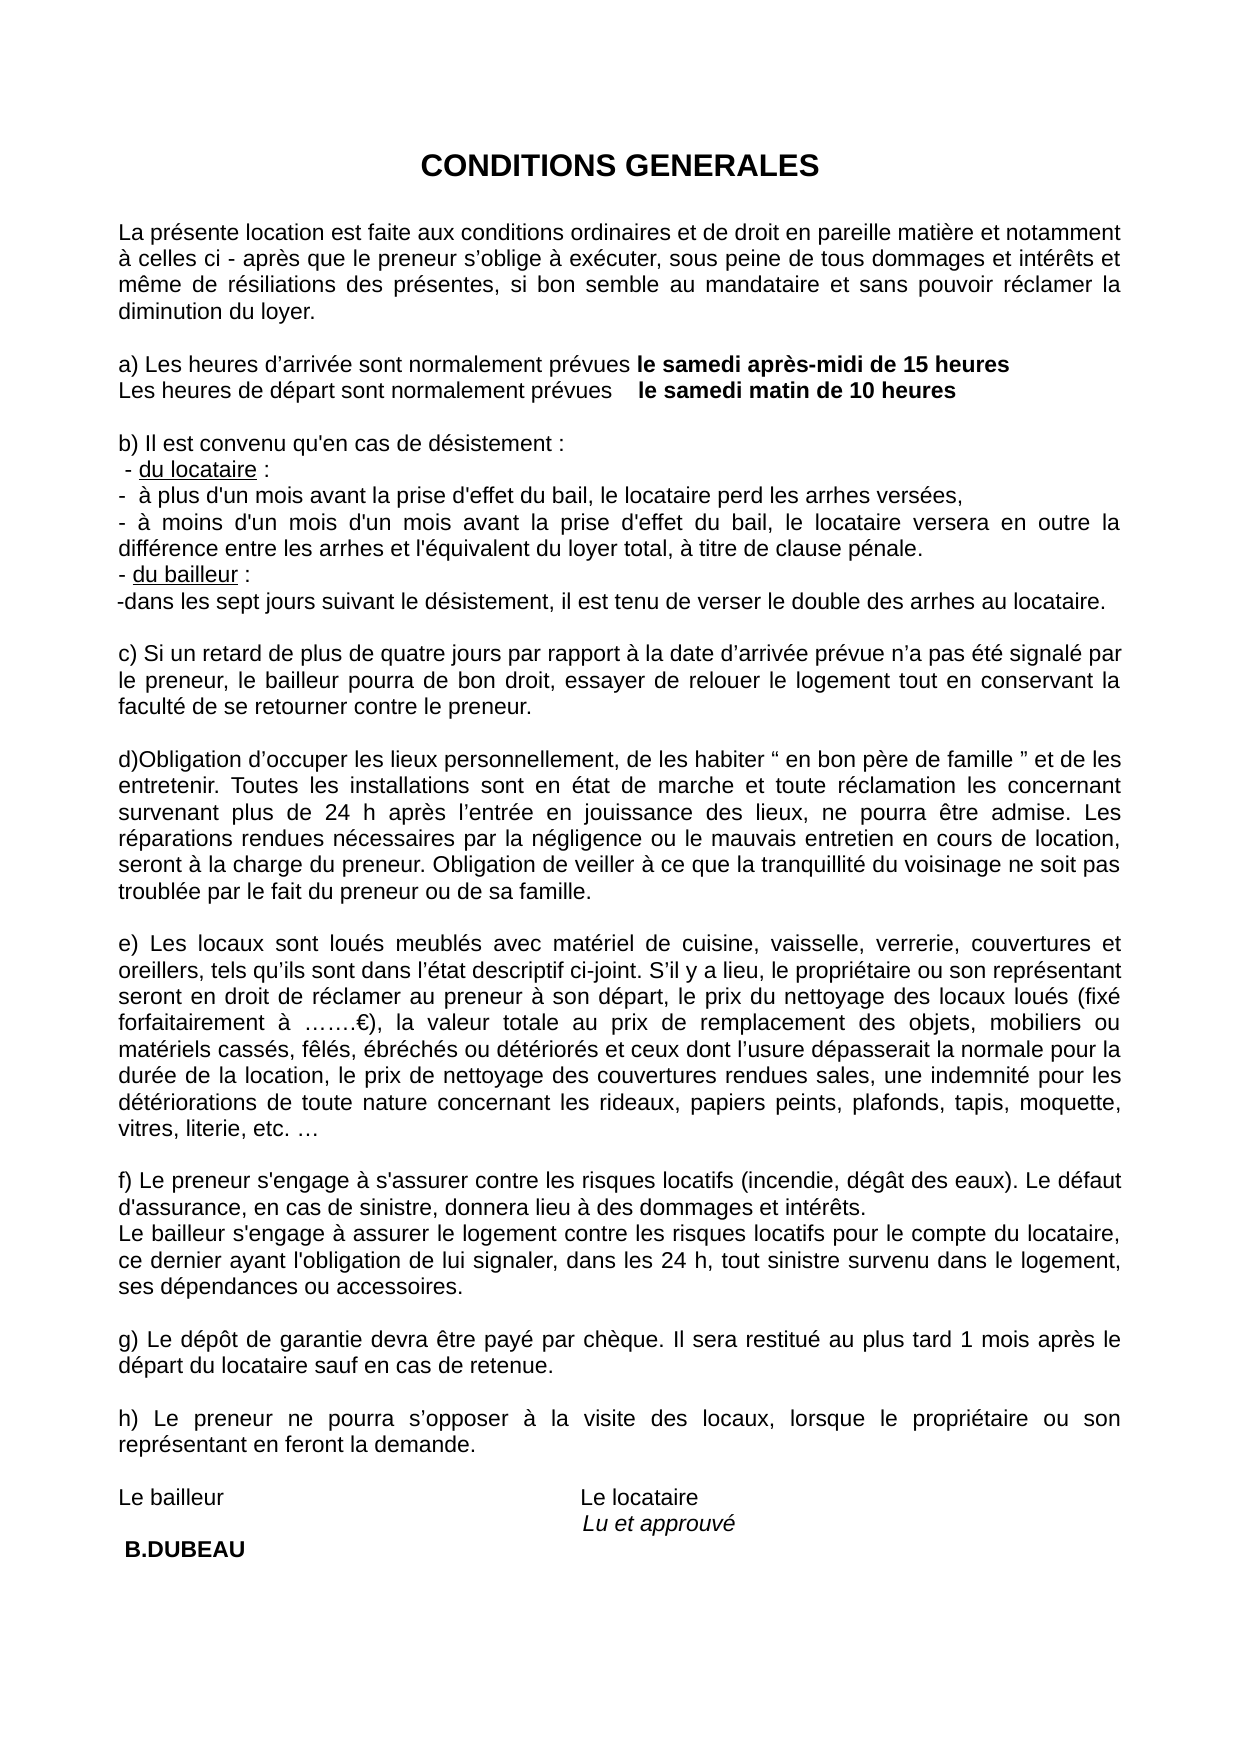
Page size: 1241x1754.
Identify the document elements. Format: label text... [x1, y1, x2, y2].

list -dans les sept jours suivant le désistement, il est tenu de verser le double des arrhes au locataire. [79, 588, 1122, 614]
text Le bailleur s'engage à assurer le logement contre les risques locatifs pour le compte du locataire, ce dernier ayant l'obligation de lui signaler, dans les 24 h, tout sinistre survenu dans le logement, ses dépendances ou accessoires. [118, 1220, 1122, 1299]
text - à moins d'un mois d'un mois avant la prise d'effet du bail, le locataire versera en outre la différence entre les arrhes et l'équivalent du loyer total, à titre de clause pénale. [118, 509, 1122, 561]
text - du locataire : [118, 456, 1122, 482]
text Le bailleur Le locataire [118, 1484, 1122, 1510]
text f) Le preneur s'engage à s'assurer contre les risques locatifs (incendie, dégât des eaux). Le défaut d'assurance, en cas de sinistre, donnera lieu à des dommages et intérêts. [118, 1167, 1122, 1220]
list c) Si un retard de plus de quatre jours par rapport à la date d’arrivée prévue n’a pas été signalé par le preneur, le bailleur pourra de bon droit, essayer de relouer le logement tout en conservant la faculté de se retourner contre le preneur. [118, 640, 1122, 719]
text d)Obligation d’occuper les lieux personnellement, de les habiter “ en bon père de famille ” et de les entretenir. Toutes les installations sont en état de marche et toute réclamation les concernant survenant plus de 24 h après l’entrée en jouissance des lieux, ne pourra être admise. Les réparations rendues nécessaires par la négligence ou le mauvais entretien en cours de location, seront à la charge du preneur. Obligation de veiller à ce que la tranquillité du voisinage ne soit pas troublée par le fait du preneur ou de sa famille. [118, 746, 1122, 904]
text Les heures de départ sont normalement prévues le samedi matin de 10 heures [118, 377, 1122, 403]
text - du bailleur : [118, 561, 1122, 588]
text - à plus d'un mois avant la prise d'effet du bail, le locataire perd les arrhes versées, [118, 482, 1122, 509]
text e) Les locaux sont loués meublés avec matériel de cuisine, vaisselle, verrerie, couvertures et oreillers, tels qu’ils sont dans l’état descriptif ci-joint. S’il y a lieu, le propriétaire ou son représentant seront en droit de réclamer au preneur à son départ, le prix du nettoyage des locaux loués (fixé forfaitairement à …….€), la valeur totale au prix de remplacement des objets, mobiliers ou matériels cassés, fêlés, ébréchés ou détériorés et ceux dont l’usure dépasserait la normale pour la durée de la location, le prix de nettoyage des couvertures rendues sales, une indemnité pour les détériorations de toute nature concernant les rideaux, papiers peints, plafonds, tapis, moquette, vitres, literie, etc. … [118, 930, 1122, 1141]
text B.DUBEAU [118, 1536, 1122, 1563]
text CONDITIONS GENERALES [118, 147, 1122, 183]
text b) Il est convenu qu'en cas de désistement : [118, 429, 1122, 456]
text Lu et approuvé [118, 1510, 1122, 1536]
text La présente location est faite aux conditions ordinaires et de droit en pareille matière et notamment à celles ci - après que le preneur s’oblige à exécuter, sous peine de tous dommages et intérêts et même de résiliations des présentes, si bon semble au mandataire et sans pouvoir réclamer la diminution du loyer. [118, 219, 1122, 324]
text h) Le preneur ne pourra s’opposer à la visite des locaux, lorsque le propriétaire ou son représentant en feront la demande. [118, 1405, 1122, 1457]
text a) Les heures d’arrivée sont normalement prévues le samedi après-midi de 15 heures [118, 351, 1122, 377]
text g) Le dépôt de garantie devra être payé par chèque. Il sera restitué au plus tard 1 mois après le départ du locataire sauf en cas de retenue. [118, 1326, 1122, 1378]
